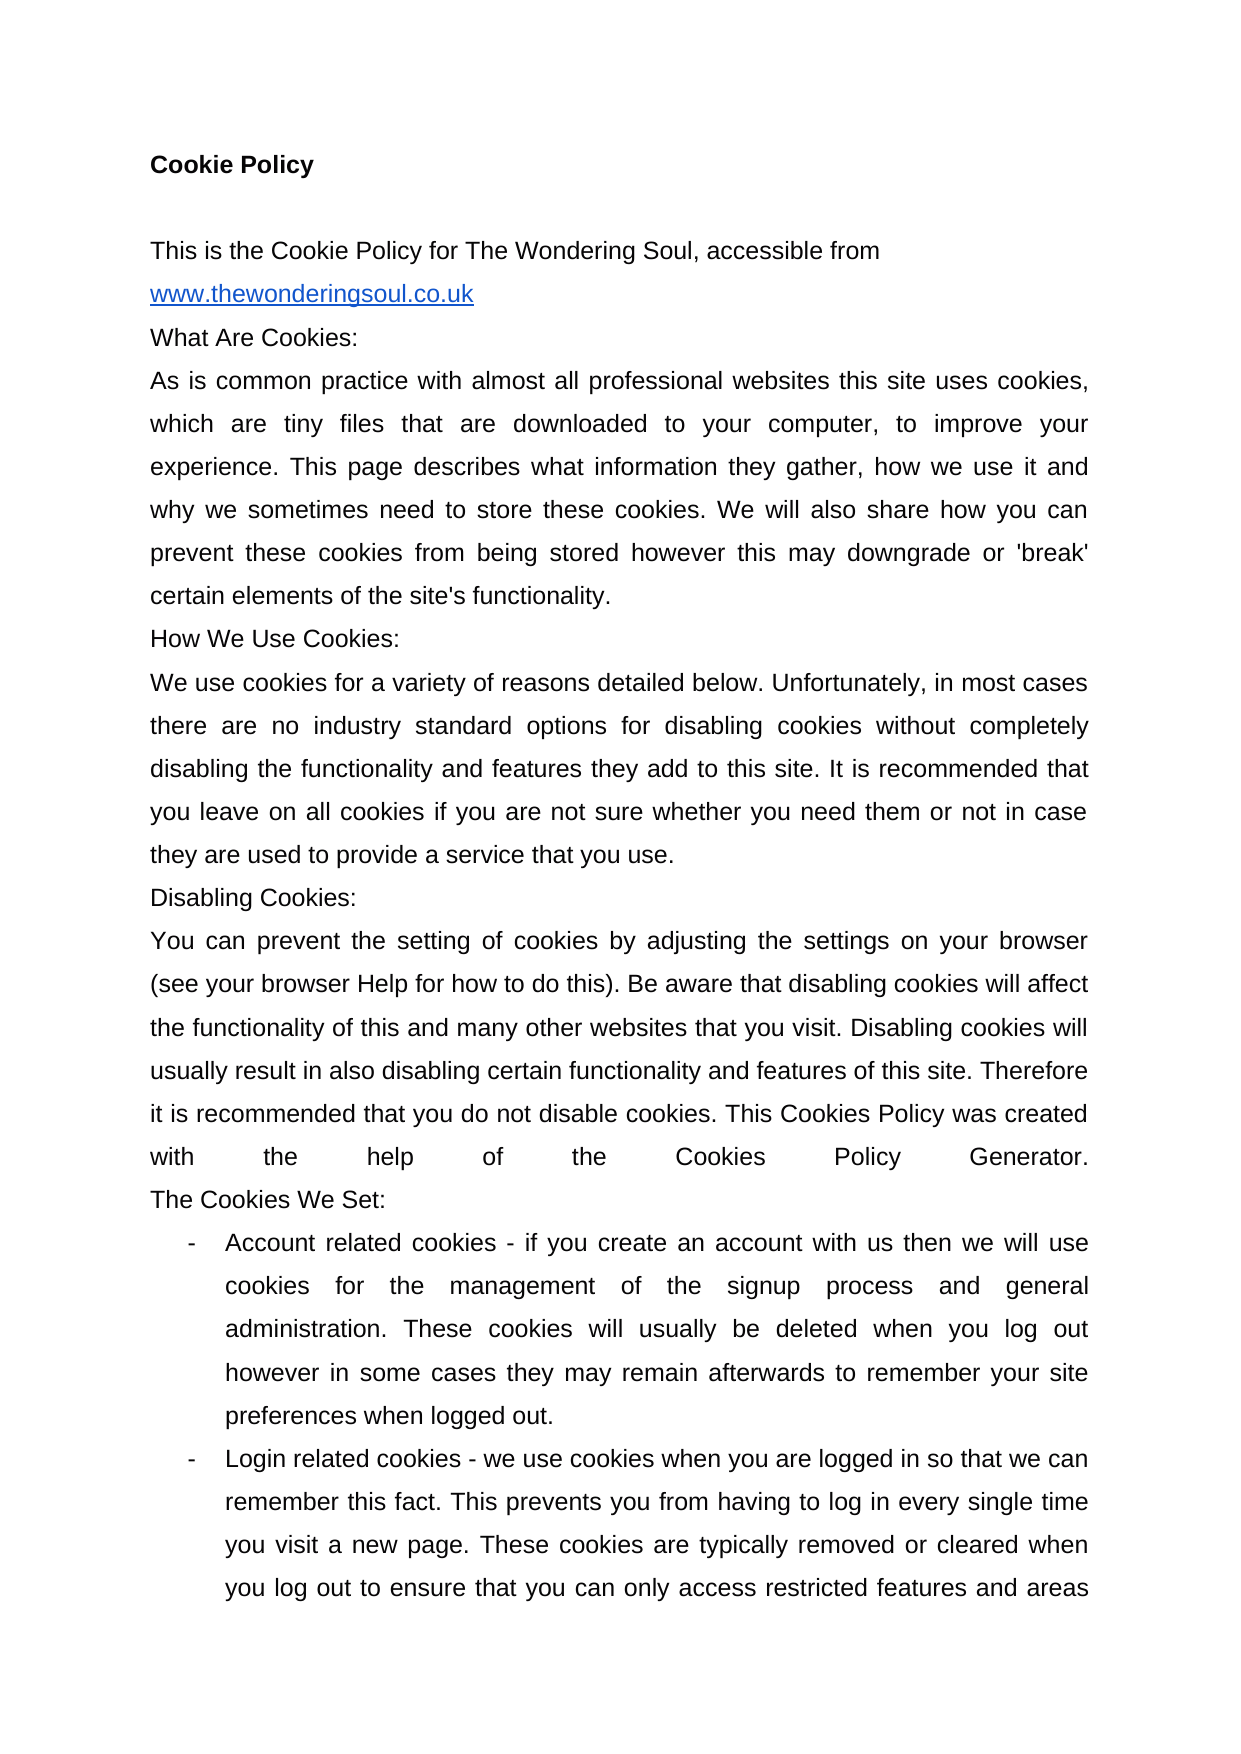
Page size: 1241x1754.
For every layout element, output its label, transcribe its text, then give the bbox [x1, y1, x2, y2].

text How We Use Cookies: [150, 624, 1090, 653]
text What Are Cookies: [150, 322, 1090, 351]
text This is the Cookie Policy for The Wondering Soul, accessible from [150, 236, 1090, 265]
text As is common practice with almost all professional websites this site uses cookies, which are tiny files that are downloaded to your computer, to improve your experience. This page describes what information they gather, how we use it and why we sometimes need to store these cookies. We will also share how you can prevent these cookies from being stored however this may downgrade or 'break' certain elements of the site's functionality. [150, 366, 1090, 610]
text We use cookies for a variety of reasons detailed below. Unfortunately, in most cases there are no industry standard options for disabling cookies without completely disabling the functionality and features they add to this site. It is recommended that you leave on all cookies if you are not sure whether you need them or not in case they are used to provide a service that you use. [150, 667, 1090, 869]
text You can prevent the setting of cookies by adjusting the settings on your browser (see your browser Help for how to do this). Be aware that disabling cookies will affect the functionality of this and many other websites that you visit. Disabling cookies will usually result in also disabling certain functionality and features of this site. Therefore it is recommended that you do not disable cookies. This Cookies Policy was created with the help of the Cookies Policy Generator. The Cookies We Set: [150, 926, 1090, 1214]
list Login related cookies - we use cookies when you are logged in so that we can remember this fact. This prevents you from having to log in every single time you visit a new page. These cookies are typically removed or cleared when you log out to ensure that you can only access restricted features and areas [187, 1444, 1090, 1602]
text Disabling Cookies: [150, 883, 1090, 912]
text www.thewonderingsoul.co.uk [150, 279, 1090, 308]
list Account related cookies - if you create an account with us then we will use cookies for the management of the signup process and general administration. These cookies will usually be deleted when you log out however in some cases they may remain afterwards to remember your site preferences when logged out. [187, 1228, 1090, 1429]
text Cookie Policy [150, 150, 1090, 179]
